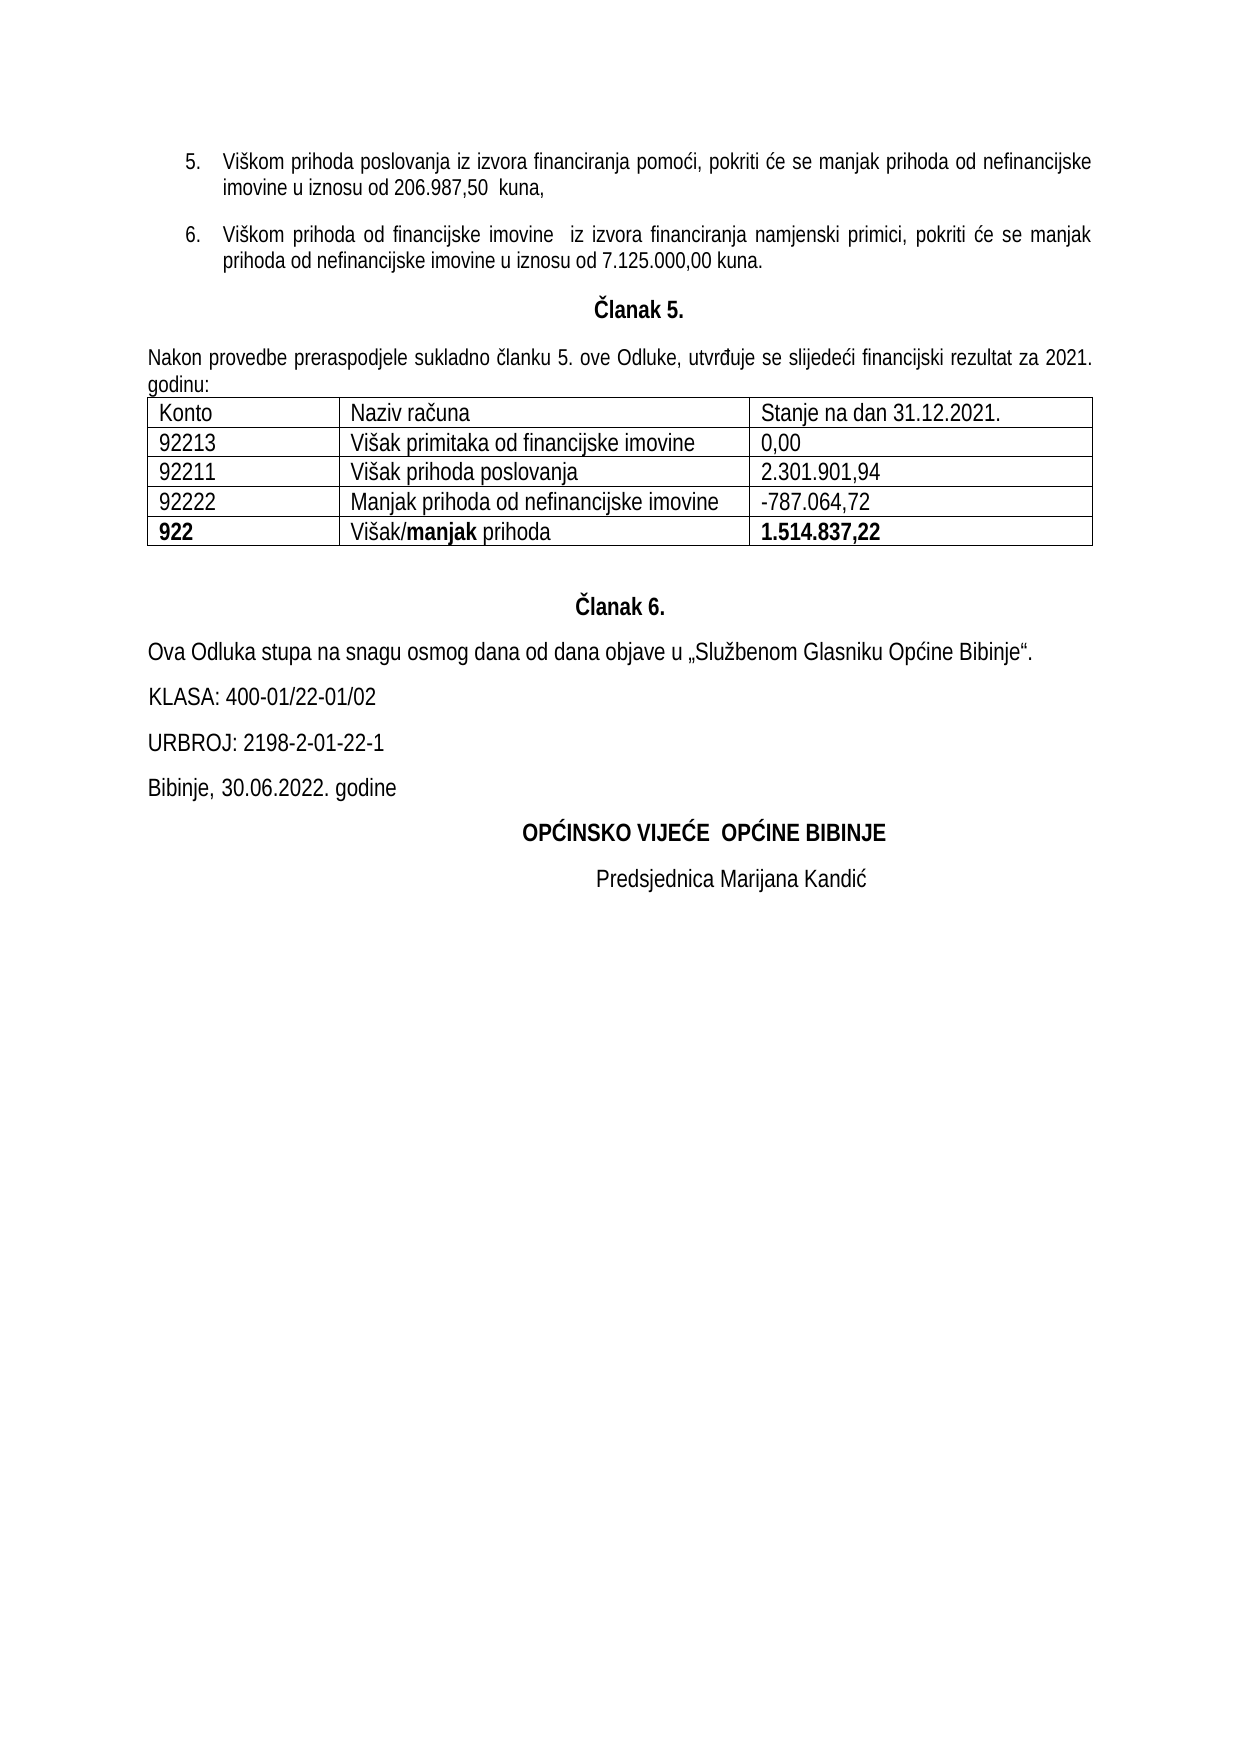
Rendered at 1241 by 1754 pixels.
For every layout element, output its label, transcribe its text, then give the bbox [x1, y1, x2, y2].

table_cell 2.301.901,94 [750, 457, 1092, 486]
text Članak 5. [185, 295, 1093, 323]
text Bibinje, 30.06.2022. godine [148, 773, 1093, 802]
table_cell 0,00 [750, 428, 1092, 456]
table_cell Višak/manjak prihoda [340, 517, 749, 545]
text KLASA: 400-01/22-01/02 [148, 682, 1093, 711]
text Članak 6. [148, 592, 1093, 620]
table_cell Višak prihoda poslovanja [340, 457, 749, 486]
table_cell -787.064,72 [750, 487, 1092, 516]
table_cell 1.514.837,22 [750, 517, 1092, 545]
text OPĆINSKO VIJEĆE OPĆINE BIBINJE [516, 818, 1093, 847]
text URBROJ: 2198-2-01-22-1 [148, 728, 1093, 756]
text Predsjednica Marijana Kandić [590, 863, 1093, 892]
table_cell Manjak prihoda od nefinancijske imovine [340, 487, 749, 516]
text Nakon provedbe preraspodjele sukladno članku 5. ove Odluke, utvrđuje se slijedeći financijski rezultat za 2021. godinu: [148, 344, 1093, 397]
table_header Stanje na dan 31.12.2021. [750, 398, 1092, 427]
table_header Naziv računa [340, 398, 749, 427]
table_cell 922 [148, 517, 339, 545]
table_cell 92222 [148, 487, 339, 516]
table_cell Višak primitaka od financijske imovine [340, 428, 749, 456]
text Ova Odluka stupa na snagu osmog dana od dana objave u „Službenom Glasniku Općine Bibinje“. [148, 637, 1093, 666]
list Viškom prihoda poslovanja iz izvora financiranja pomoći, pokriti će se manjak prihoda od nefinancijske imovine u iznosu od 206.987,50 kuna, [185, 148, 1093, 200]
list Viškom prihoda od financijske imovine iz izvora financiranja namjenski primici, pokriti će se manjak prihoda od nefinancijske imovine u iznosu od 7.125.000,00 kuna. [185, 221, 1093, 274]
table_header Konto [148, 398, 339, 427]
table_cell 92213 [148, 428, 339, 456]
table_cell 92211 [148, 457, 339, 486]
